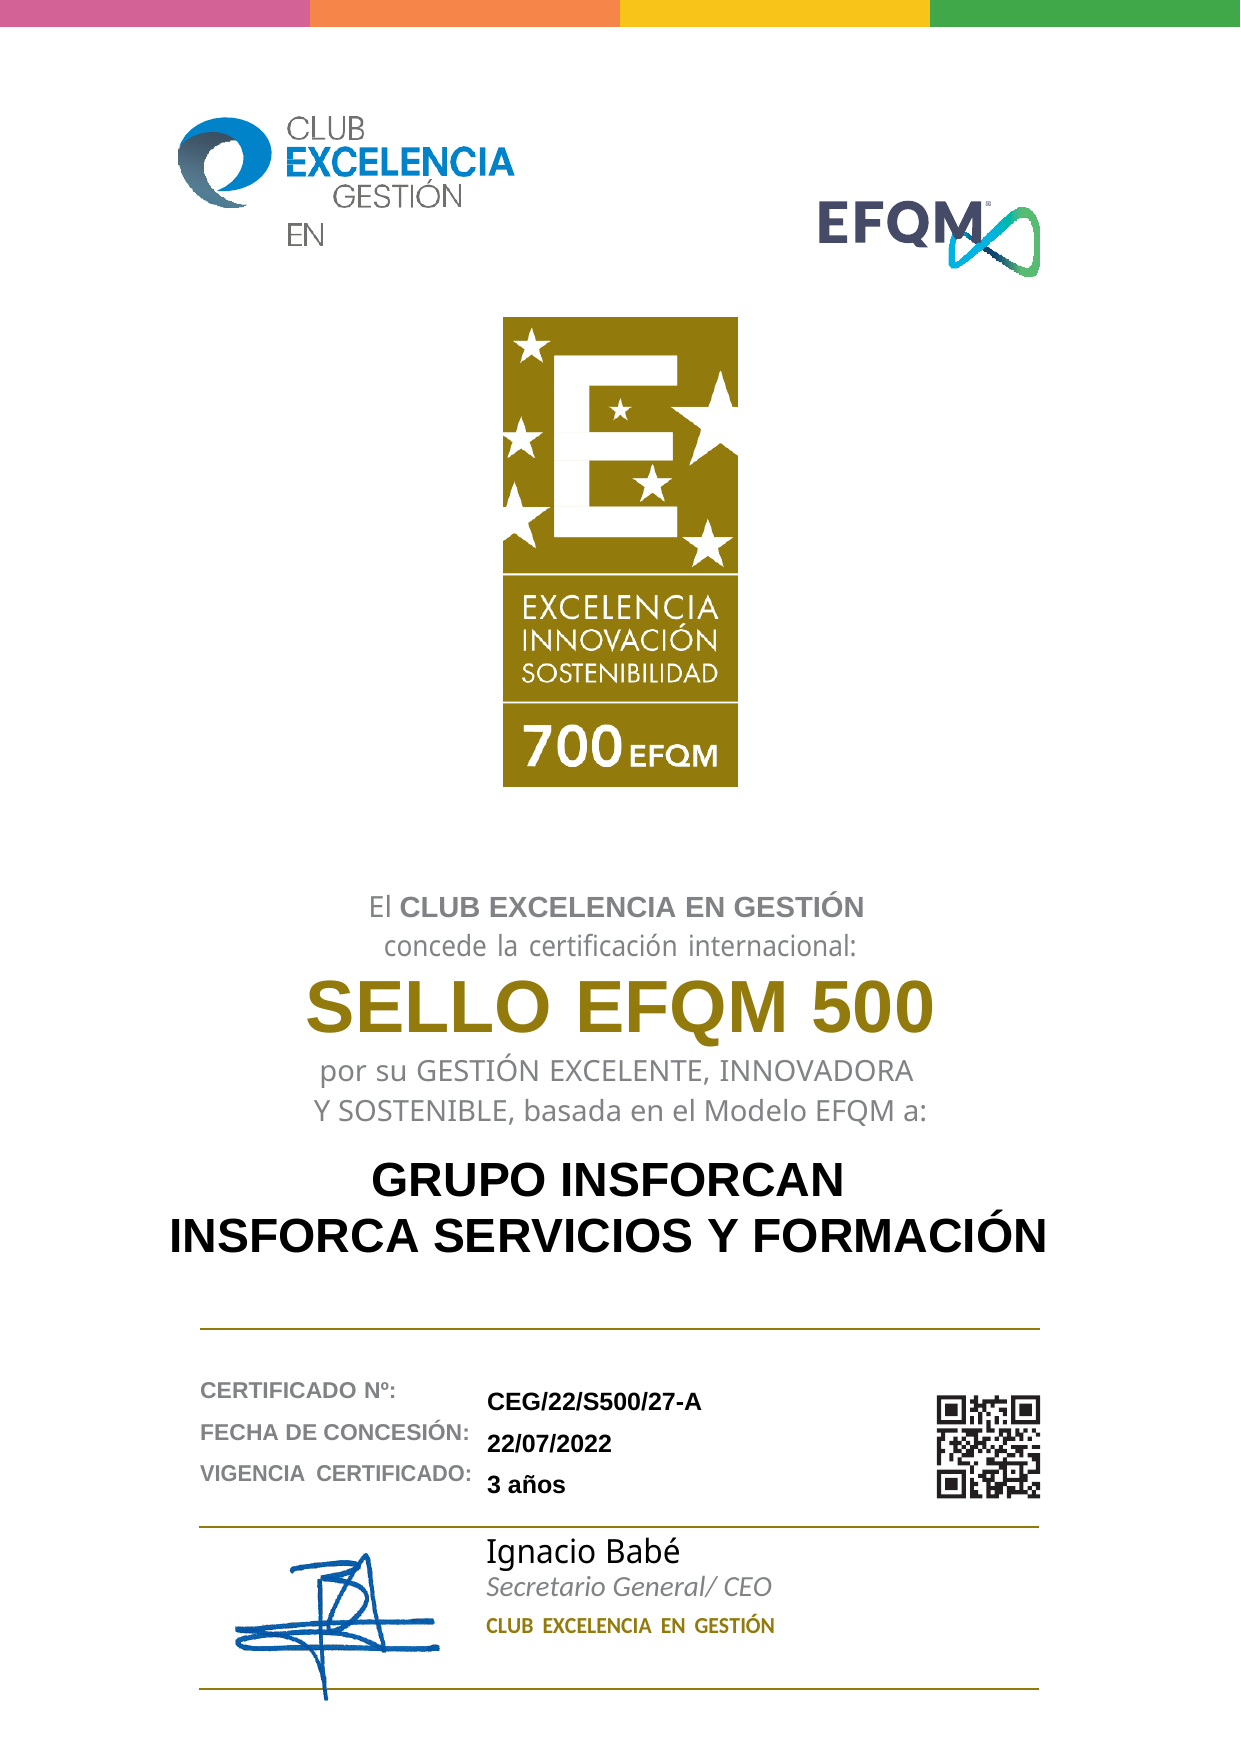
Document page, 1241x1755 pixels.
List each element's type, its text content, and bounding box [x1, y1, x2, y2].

text CERTIFICADO Nº: FECHA DE CONCESIÓN: VIGENCIA CERTIFICADO: [200, 1377, 476, 1486]
text CEG/22/S500/27-A 22/07/2022 [487, 1387, 704, 1458]
text SELLO EFQM 500 [303, 965, 937, 1049]
text [942, 1474, 961, 1494]
text GRUPO INSFORCAN INSFORCA SERVICIOS Y FORMACIÓN [169, 1151, 1066, 1262]
text concede la certificación internacional: [303, 925, 937, 965]
text 3 años [487, 1471, 936, 1498]
text [1024, 1471, 1066, 1498]
text El CLUB EXCELENCIA EN GESTIÓN [295, 885, 937, 925]
text por su GESTIÓN EXCELENTE, INNOVADORA [295, 1049, 937, 1089]
text [966, 1471, 986, 1498]
text Y SOSTENIBLE, basada en el Modelo EFQM a: [303, 1089, 937, 1129]
